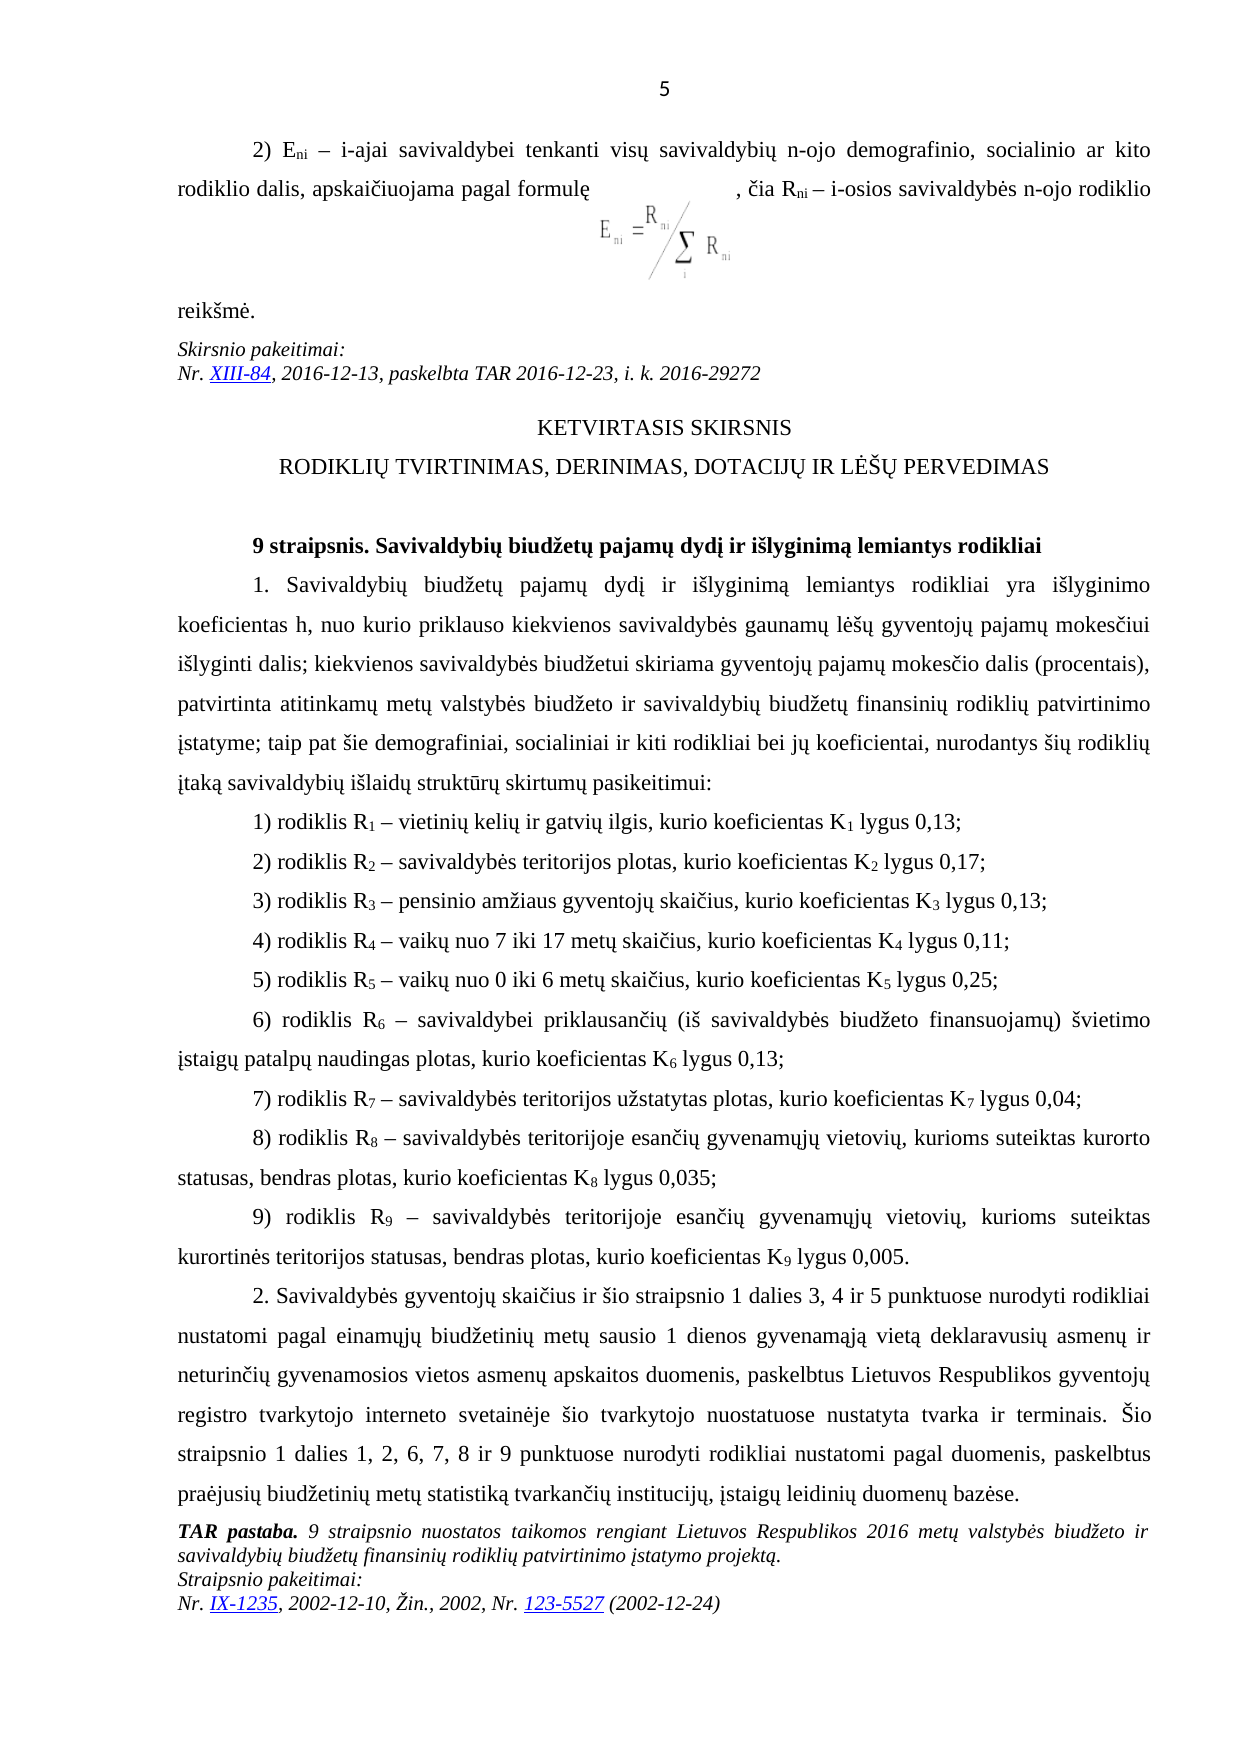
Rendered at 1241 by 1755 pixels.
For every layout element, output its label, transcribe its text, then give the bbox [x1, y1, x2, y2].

text RODIKLIŲ TVIRTINIMAS, DERINIMAS, DOTACIJŲ IR LĖŠŲ PERVEDIMAS [177, 453, 1152, 479]
text 8) rodiklis R8 – savivaldybės teritorijoje esančių gyvenamųjų vietovių, kurioms suteiktas kurorto statusas, bendras plotas, kurio koeficientas K8 lygus 0,035; [177, 1124, 1152, 1190]
text 9 straipsnis. Savivaldybių biudžetų pajamų dydį ir išlyginimą lemiantys rodikliai [177, 532, 1152, 558]
text 9) rodiklis R9 – savivaldybės teritorijoje esančių gyvenamųjų vietovių, kurioms suteiktas kurortinės teritorijos statusas, bendras plotas, kurio koeficientas K9 lygus 0,005. [177, 1203, 1152, 1269]
text Nr. IX-1235, 2002-12-10, Žin., 2002, Nr. 123-5527 (2002-12-24) [177, 1591, 1152, 1615]
text 1. Savivaldybių biudžetų pajamų dydį ir išlyginimą lemiantys rodikliai yra išlyginimo koeficientas h, nuo kurio priklauso kiekvienos savivaldybės gaunamų lėšų gyventojų pajamų mokesčiui išlyginti dalis; kiekvienos savivaldybės biudžetui skiriama gyventojų pajamų mokesčio dalis (procentais), patvirtinta atitinkamų metų valstybės biudžeto ir savivaldybių biudžetų finansinių rodiklių patvirtinimo įstatyme; taip pat šie demografiniai, socialiniai ir kiti rodikliai bei jų koeficientai, nurodantys šių rodiklių įtaką savivaldybių išlaidų struktūrų skirtumų pasikeitimui: [177, 572, 1152, 795]
text TAR pastaba. 9 straipsnio nuostatos taikomos rengiant Lietuvos Respublikos 2016 metų valstybės biudžeto ir savivaldybių biudžetų finansinių rodiklių patvirtinimo įstatymo projektą. [177, 1519, 1152, 1567]
text 6) rodiklis R6 – savivaldybei priklausančių (iš savivaldybės biudžeto finansuojamų) švietimo įstaigų patalpų naudingas plotas, kurio koeficientas K6 lygus 0,13; [177, 1006, 1152, 1072]
text Skirsnio pakeitimai: [177, 337, 1152, 361]
text 1) rodiklis R1 – vietinių kelių ir gatvių ilgis, kurio koeficientas K1 lygus 0,13; [177, 808, 1152, 835]
text 2. Savivaldybės gyventojų skaičius ir šio straipsnio 1 dalies 3, 4 ir 5 punktuose nurodyti rodikliai nustatomi pagal einamųjų biudžetinių metų sausio 1 dienos gyvenamąją vietą deklaravusių asmenų ir neturinčių gyvenamosios vietos asmenų apskaitos duomenis, paskelbtus Lietuvos Respublikos gyventojų registro tvarkytojo interneto svetainėje šio tvarkytojo nuostatuose nustatyta tvarka ir terminais. Šio straipsnio 1 dalies 1, 2, 6, 7, 8 ir 9 punktuose nurodyti rodikliai nustatomi pagal duomenis, paskelbtus praėjusių biudžetinių metų statistiką tvarkančių institucijų, įstaigų leidinių duomenų bazėse. [177, 1282, 1152, 1506]
text 5) rodiklis R5 – vaikų nuo 0 iki 6 metų skaičius, kurio koeficientas K5 lygus 0,25; [177, 966, 1152, 993]
text 4) rodiklis R4 – vaikų nuo 7 iki 17 metų skaičius, kurio koeficientas K4 lygus 0,11; [177, 927, 1152, 953]
text 3) rodiklis R3 – pensinio amžiaus gyventojų skaičius, kurio koeficientas K3 lygus 0,13; [177, 887, 1152, 914]
text KETVIRTASIS SKIRSNIS [177, 414, 1152, 440]
text 2) rodiklis R2 – savivaldybės teritorijos plotas, kurio koeficientas K2 lygus 0,17; [177, 848, 1152, 874]
text Straipsnio pakeitimai: [177, 1567, 1152, 1591]
text 7) rodiklis R7 – savivaldybės teritorijos užstatytas plotas, kurio koeficientas K7 lygus 0,04; [177, 1085, 1152, 1111]
text Nr. XIII-84, 2016-12-13, paskelbta TAR 2016-12-23, i. k. 2016-29272 [177, 361, 1152, 385]
text 2) Eni – i-ajai savivaldybei tenkanti visų savivaldybių n-ojo demografinio, socialinio ar kito rodiklio dalis, apskaičiuojama pagal formulę , čia Rni – i-osios savivaldybės n-ojo rodiklio reikšmė. [177, 136, 1152, 324]
